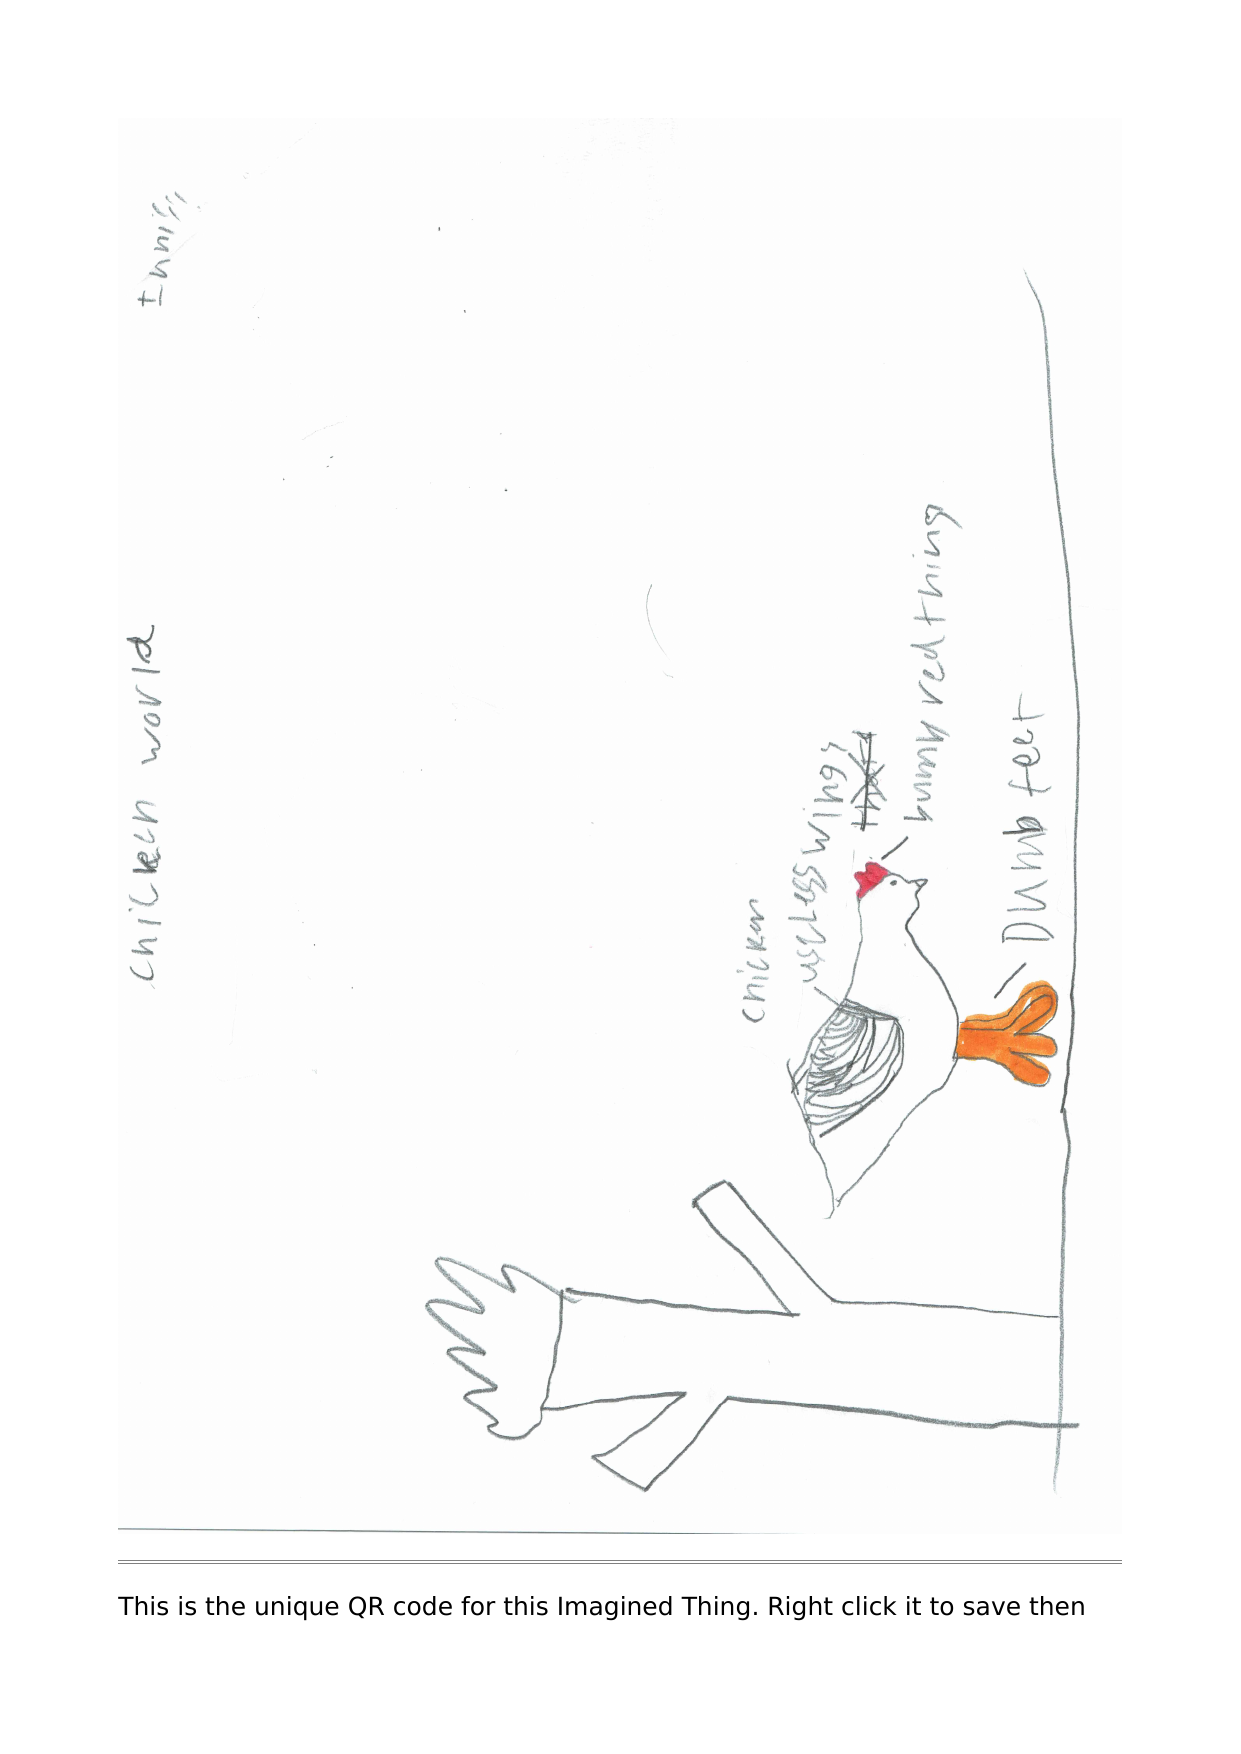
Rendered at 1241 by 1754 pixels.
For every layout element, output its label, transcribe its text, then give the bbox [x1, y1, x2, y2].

picture [118, 118, 1123, 1534]
text This is the unique QR code for this Imagined Thing. Right click it to save then [118, 1592, 1122, 1621]
